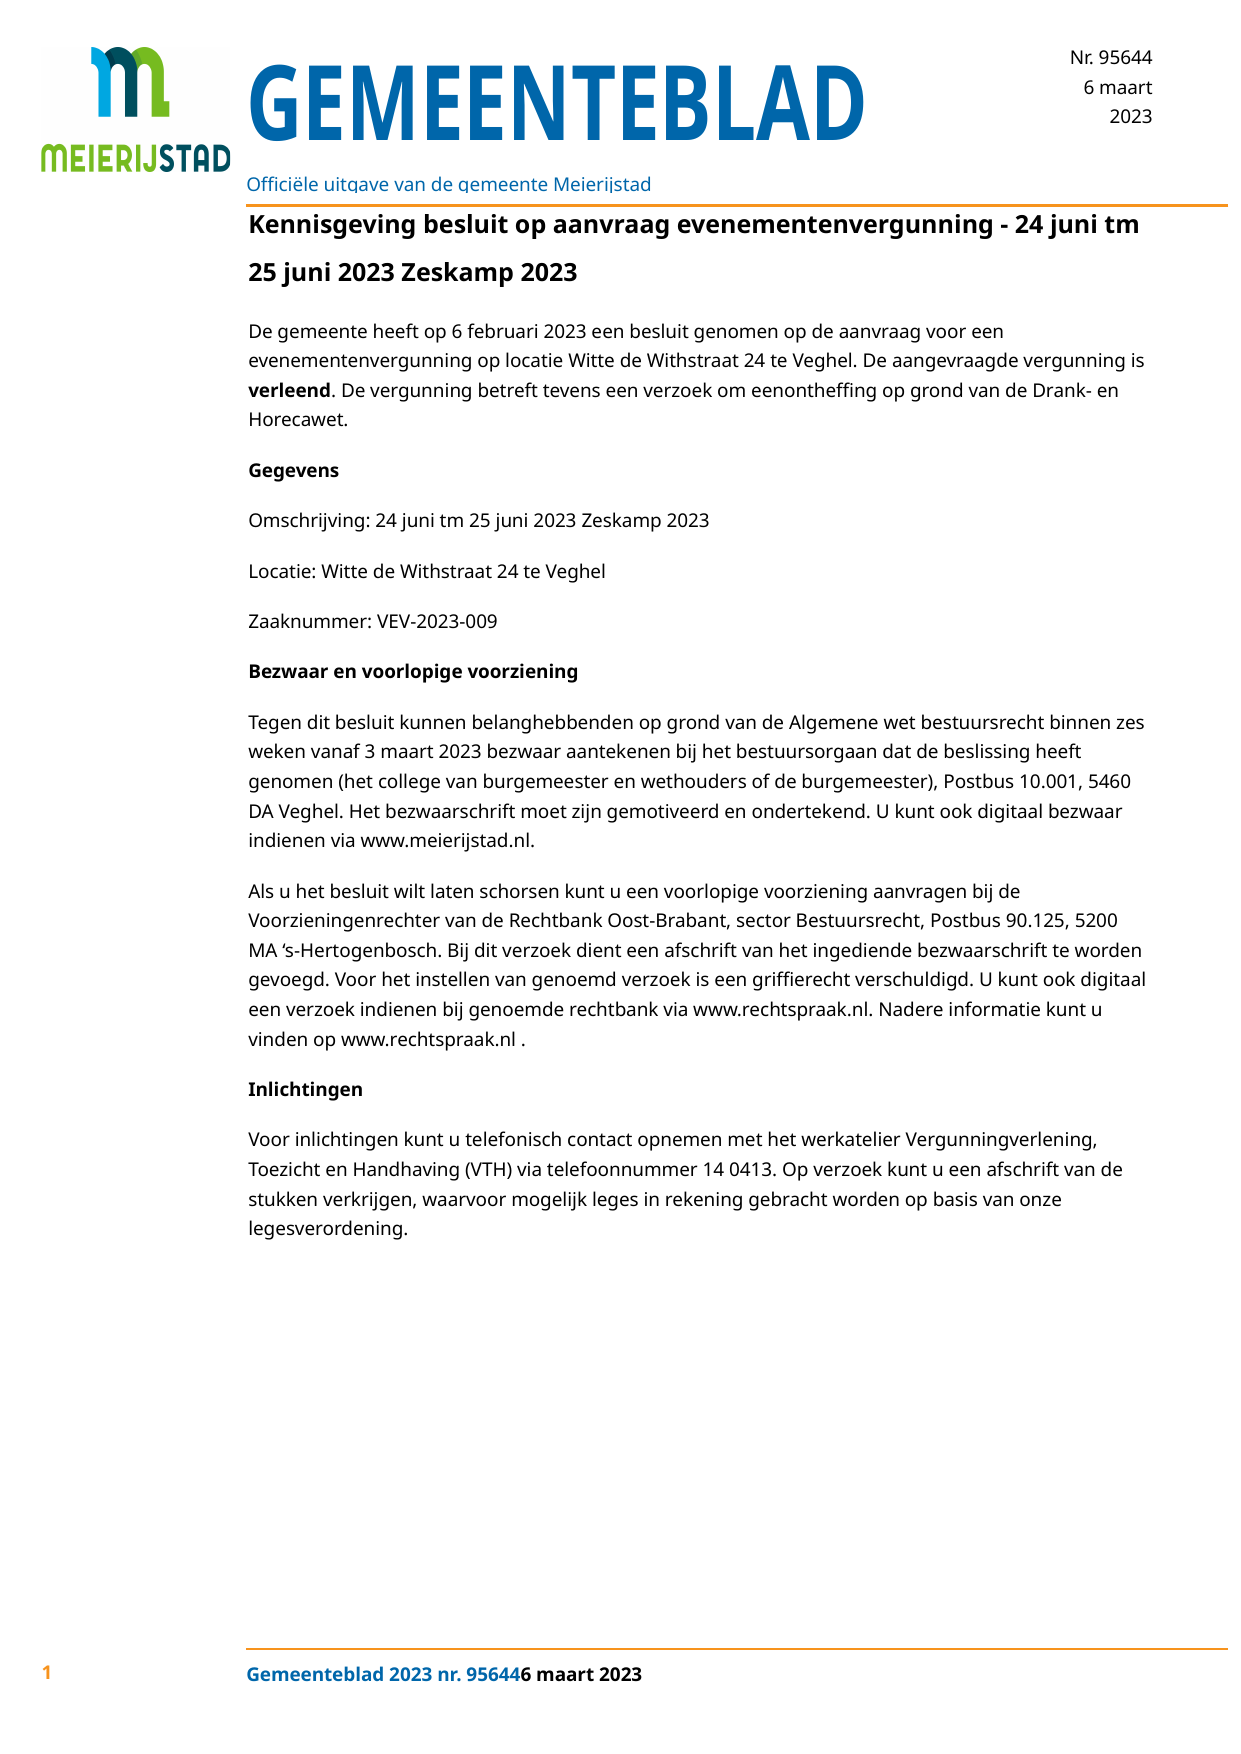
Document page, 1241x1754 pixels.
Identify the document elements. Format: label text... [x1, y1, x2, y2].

text Gegevens [248, 457, 1152, 483]
text Kennisgeving besluit op aanvraag evenementenvergunning - 24 juni tm 25 juni 2023 Zeskamp 2023 [248, 207, 1152, 288]
text Voor inlichtingen kunt u telefonisch contact opnemen met het werkatelier Vergunningverlening, Toezicht en Handhaving (VTH) via telefoonnummer 14 0413. Op verzoek kunt u een afschrift van de stukken verkrijgen, waarvoor mogelijk leges in rekening gebracht worden op basis van onze legesverordening. [248, 1127, 1152, 1241]
picture [41, 47, 231, 172]
text Tegen dit besluit kunnen belanghebbenden op grond van de Algemene wet bestuursrecht binnen zes weken vanaf 3 maart 2023 bezwaar aantekenen bij het bestuursorgaan dat de beslissing heeft genomen (het college van burgemeester en wethouders of de burgemeester), Postbus 10.001, 5460 DA Veghel. Het bezwaarschrift moet zijn gemotiveerd en ondertekend. U kunt ook digitaal bezwaar indienen via www.meierijstad.nl. [248, 709, 1152, 853]
text Inlichtingen [248, 1076, 1152, 1102]
text Locatie: Witte de Withstraat 24 te Veghel [248, 558, 1152, 584]
text Als u het besluit wilt laten schorsen kunt u een voorlopige voorziening aanvragen bij de Voorzieningenrechter van de Rechtbank Oost-Brabant, sector Bestuursrecht, Postbus 90.125, 5200 MA ‘s-Hertogenbosch. Bij dit verzoek dient een afschrift van het ingediende bezwaarschrift te worden gevoegd. Voor het instellen van genoemd verzoek is een griffierecht verschuldigd. U kunt ook digitaal een verzoek indienen bij genoemde rechtbank via www.rechtspraak.nl. Nadere informatie kunt u vinden op www.rechtspraak.nl . [248, 878, 1152, 1052]
text Zaaknummer: VEV-2023-009 [248, 608, 1152, 634]
text Omschrijving: 24 juni tm 25 juni 2023 Zeskamp 2023 [248, 507, 1152, 533]
text De gemeente heeft op 6 februari 2023 een besluit genomen op de aanvraag voor een evenementenvergunning op locatie Witte de Withstraat 24 te Veghel. De aangevraagde vergunning is verleend. De vergunning betreft tevens een verzoek om eenontheffing op grond van de Drank- en Horecawet. [248, 318, 1152, 432]
text Bezwaar en voorlopige voorziening [248, 659, 1152, 684]
